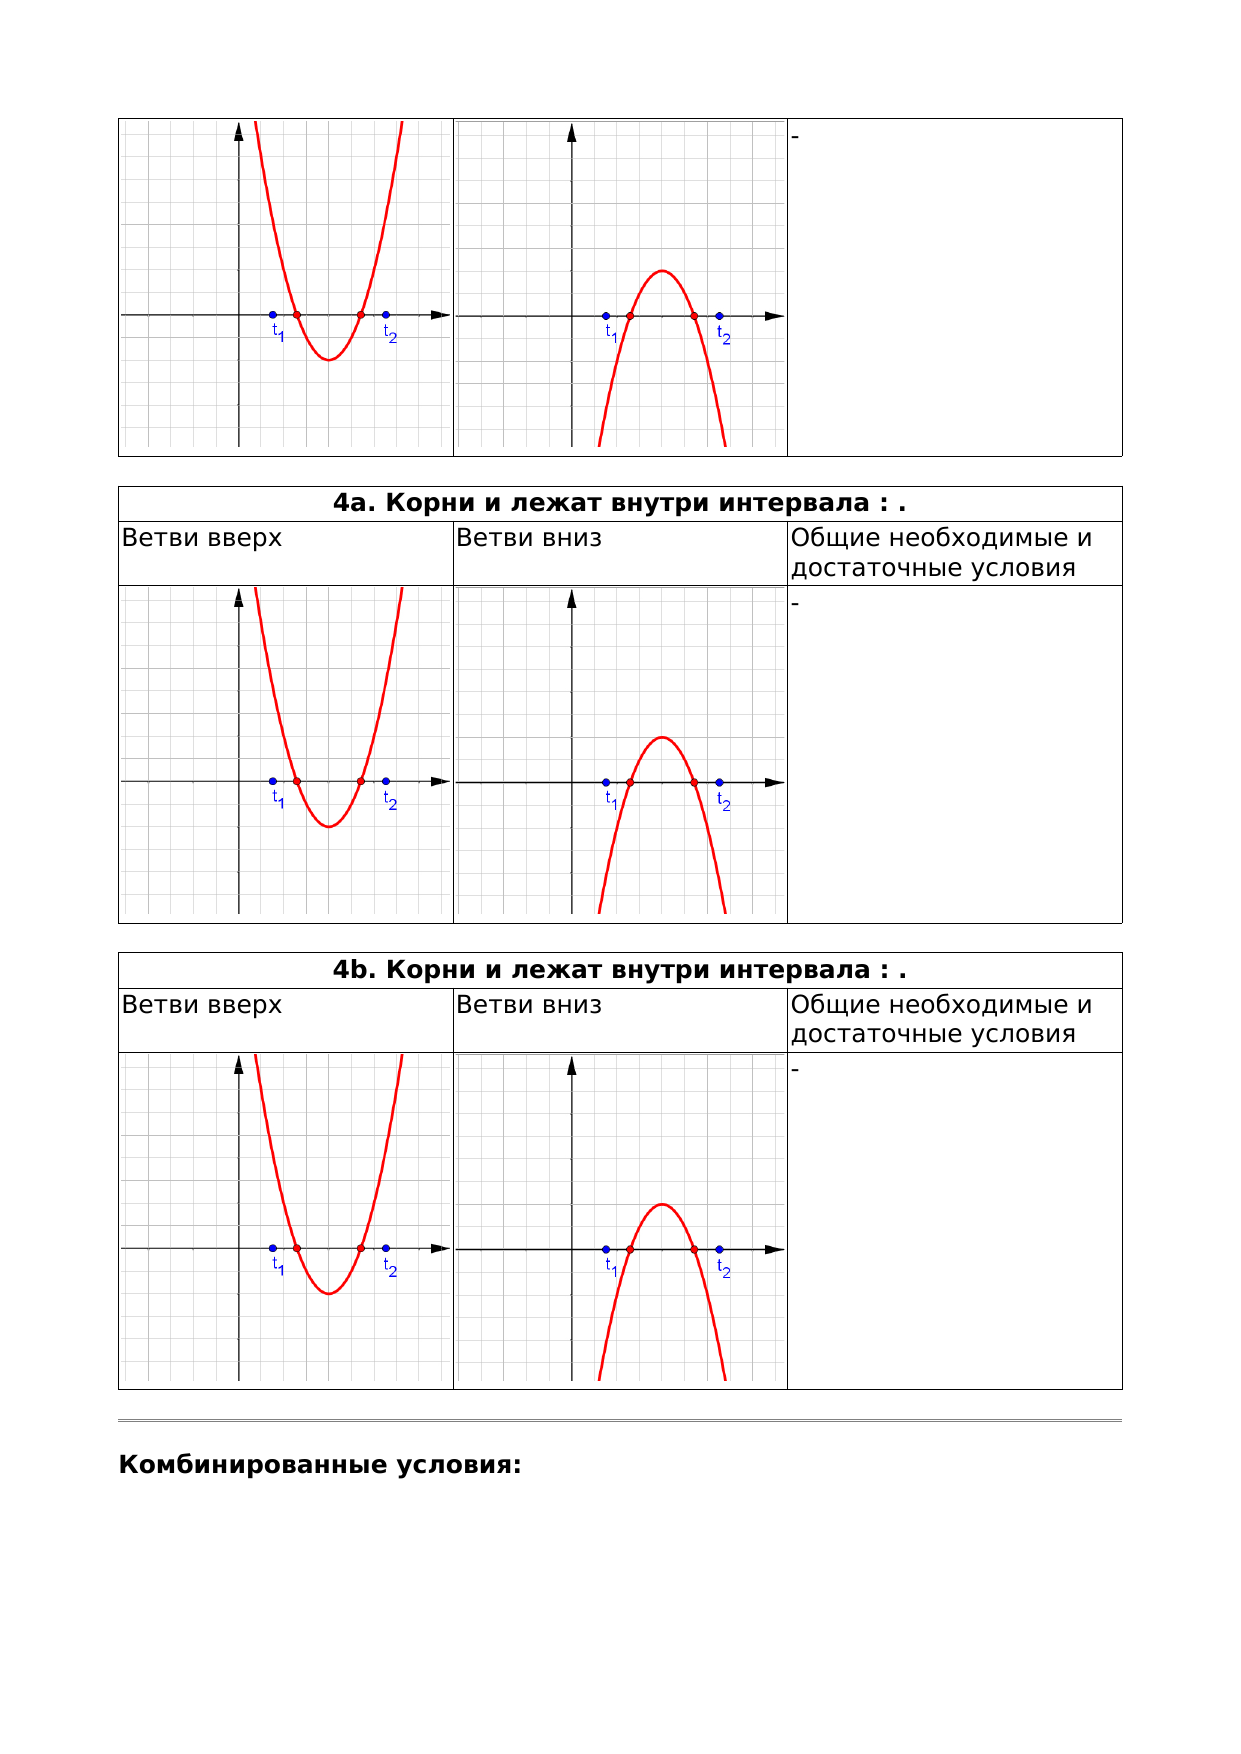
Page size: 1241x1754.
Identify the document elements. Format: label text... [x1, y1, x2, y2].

table_cell [454, 119, 787, 456]
table_cell Ветви вверх [119, 522, 453, 585]
table_cell [454, 586, 787, 923]
table_header 4a. Корни и лежат внутри интервала : . [119, 487, 1122, 521]
table_cell [119, 586, 453, 923]
picture [455, 121, 785, 447]
table_cell Ветви вниз [454, 522, 787, 585]
table_cell Общие необходимые и достаточные условия [788, 989, 1122, 1052]
table_cell [119, 119, 453, 456]
table_cell Общие необходимые и достаточные условия [788, 522, 1122, 585]
picture [121, 587, 450, 914]
table_cell [454, 1053, 787, 1389]
picture [455, 587, 785, 914]
table_header 4b. Корни и лежат внутри интервала : . [119, 953, 1122, 987]
table_cell - [788, 1053, 1122, 1389]
text Комбинированные условия: [118, 1451, 1122, 1480]
table_cell - [788, 586, 1122, 923]
picture [121, 121, 450, 447]
picture [455, 1054, 785, 1381]
picture [121, 1054, 450, 1381]
table_cell Ветви вверх [119, 989, 453, 1052]
table_cell [119, 1053, 453, 1389]
table_cell - [788, 119, 1122, 456]
table_cell Ветви вниз [454, 989, 787, 1052]
